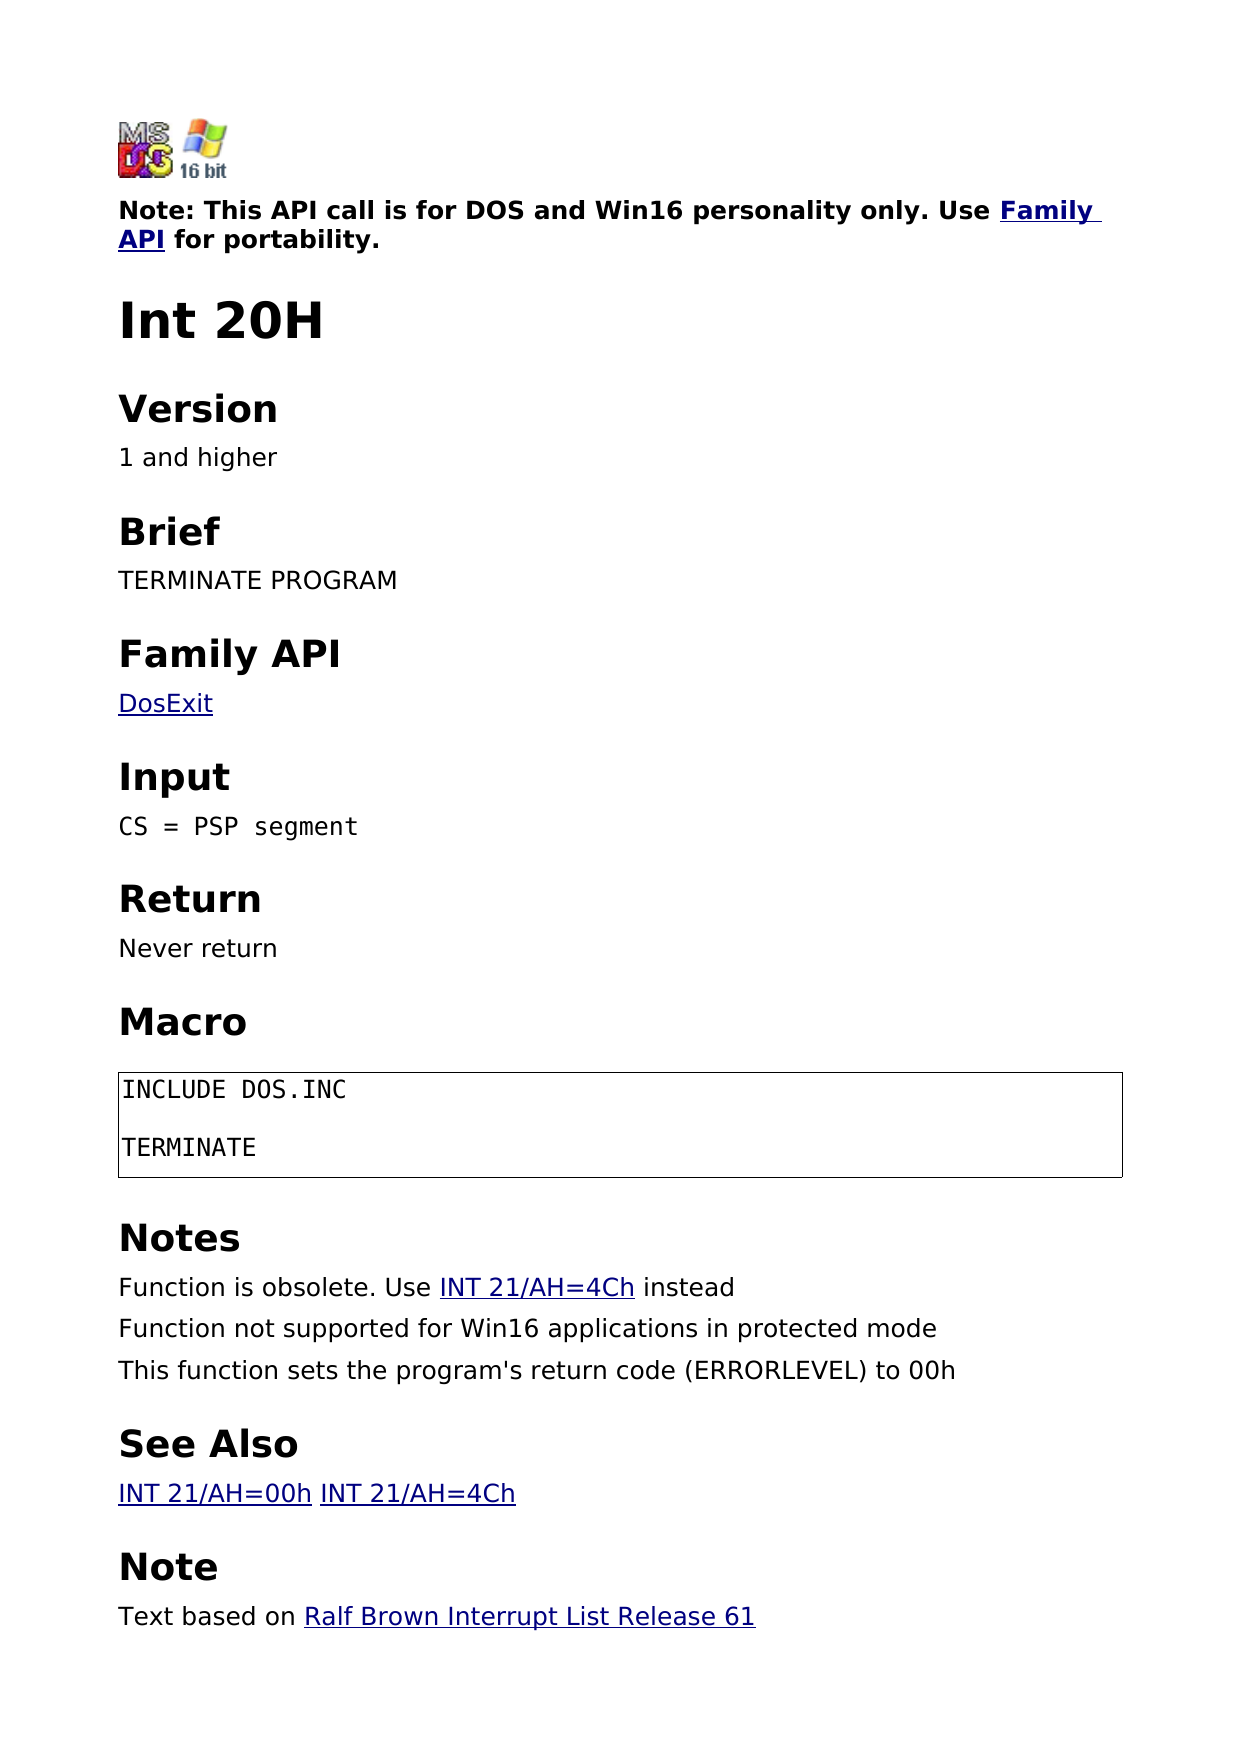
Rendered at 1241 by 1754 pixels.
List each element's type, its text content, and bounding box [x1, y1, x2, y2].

subtitle Return [118, 878, 1122, 922]
text Function not supported for Win16 applications in protected mode [118, 1315, 1122, 1344]
picture [118, 122, 173, 178]
text 1 and higher [118, 444, 1122, 473]
text DosExit [118, 689, 1122, 718]
text INT 21/AH=00h INT 21/AH=4Ch [118, 1479, 1122, 1508]
subtitle Version [118, 387, 1122, 431]
picture [180, 118, 228, 178]
subtitle See Also [118, 1423, 1122, 1467]
text This function sets the program's return code (ERRORLEVEL) to 00h [118, 1356, 1122, 1386]
text Note: This API call is for DOS and Win16 personality only. Use Family API for portability. [118, 196, 1122, 254]
subtitle Macro [118, 1001, 1122, 1044]
subtitle Input [118, 756, 1122, 799]
subtitle Brief [118, 510, 1122, 554]
text Never return [118, 934, 1122, 963]
table_header INCLUDE DOS.INC TERMINATE [119, 1073, 1122, 1177]
text TERMINATE PROGRAM [118, 566, 1122, 596]
subtitle Note [118, 1546, 1122, 1589]
text Function is obsolete. Use INT 21/AH=4Ch instead [118, 1273, 1122, 1302]
subtitle Notes [118, 1217, 1122, 1261]
text CS = PSP segment [118, 812, 1122, 841]
text Text based on Ralf Brown Interrupt List Release 61 [118, 1602, 1122, 1631]
subtitle Int 20H [118, 292, 1122, 350]
subtitle Family API [118, 633, 1122, 677]
